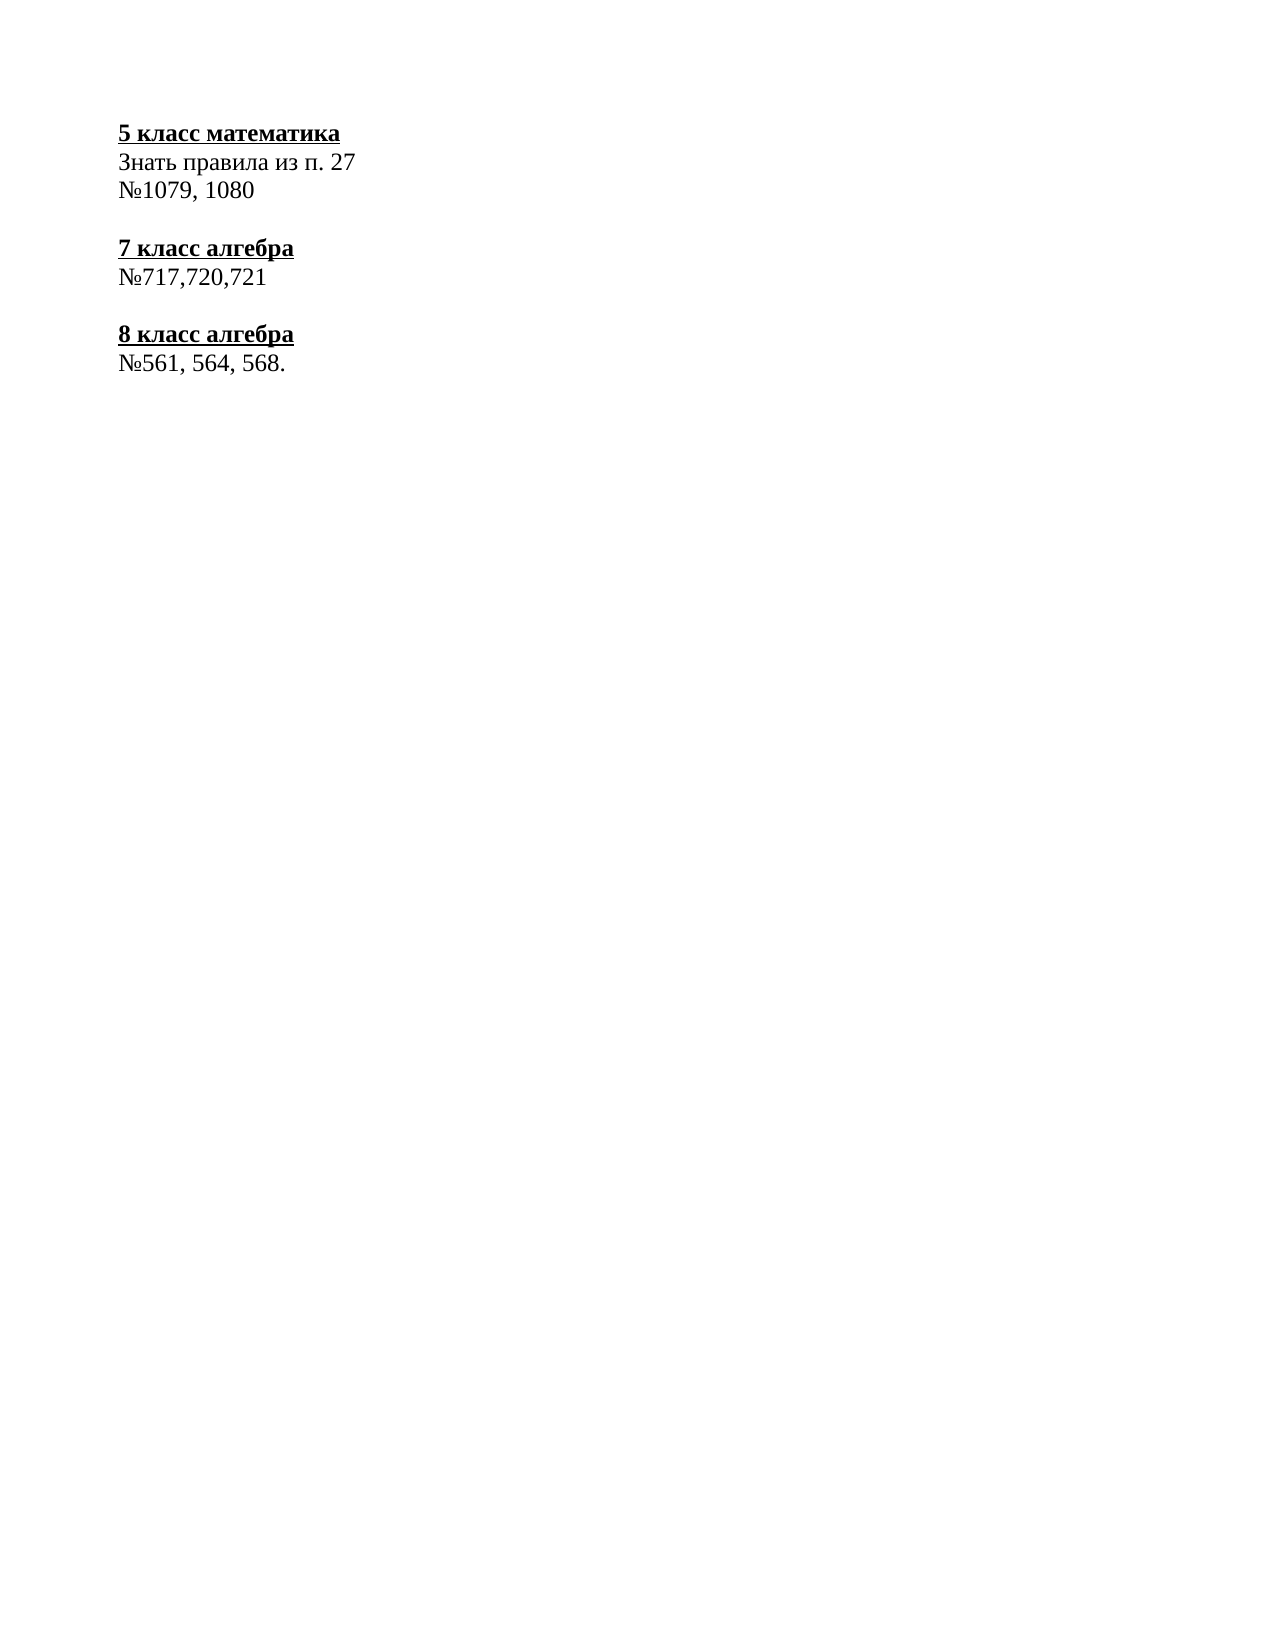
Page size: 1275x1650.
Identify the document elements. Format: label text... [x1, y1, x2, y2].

text №717,720,721 [118, 262, 1157, 291]
text №1079, 1080 [118, 176, 1157, 204]
text 7 класс алгебра [118, 233, 1157, 262]
text №561, 564, 568. [118, 348, 1157, 377]
text 8 класс алгебра [118, 319, 1157, 348]
text 5 класс математика [118, 118, 1157, 147]
text Знать правила из п. 27 [118, 147, 1157, 176]
